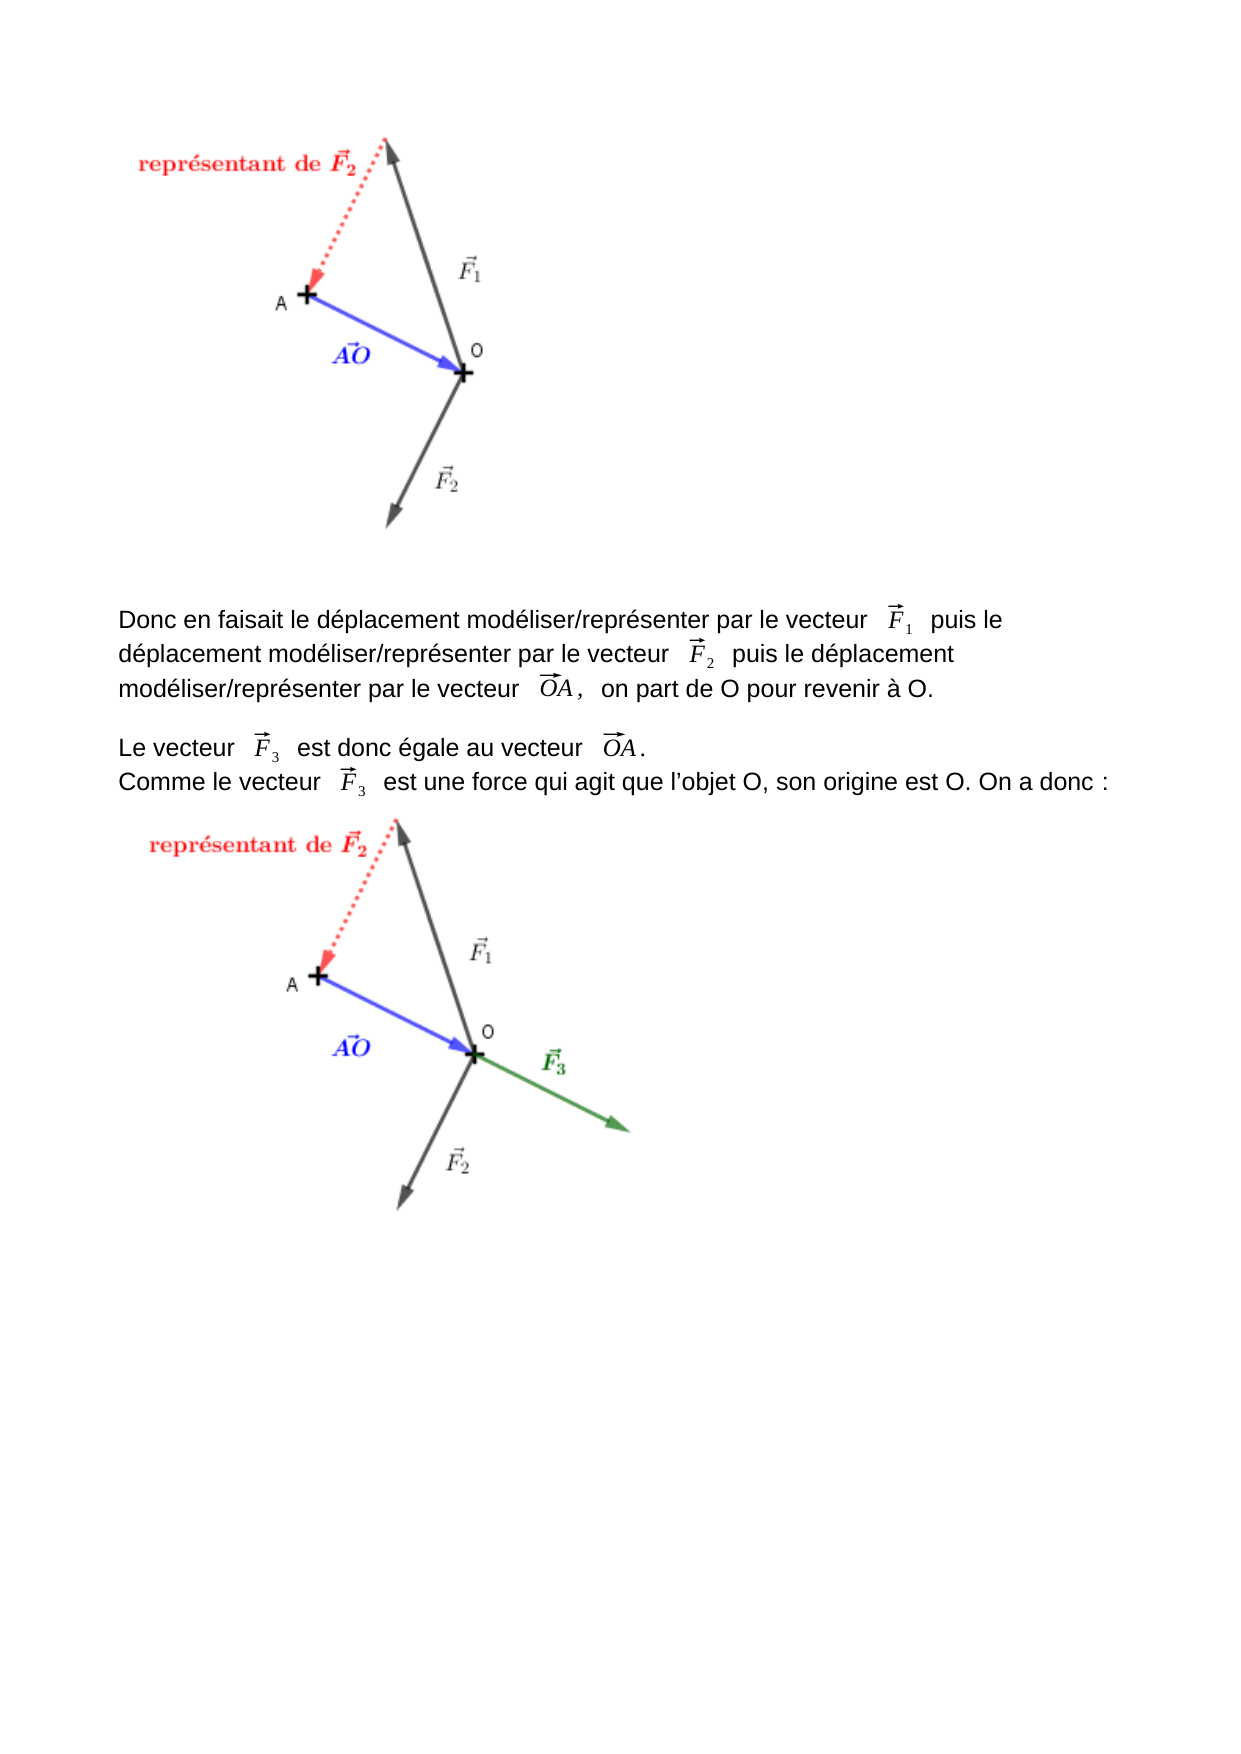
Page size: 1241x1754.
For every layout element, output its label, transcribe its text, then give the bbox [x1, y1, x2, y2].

picture [118, 118, 550, 575]
text Le vecteurest donc égale au vecteur [118, 731, 1122, 766]
picture [118, 799, 702, 1224]
text Donc en faisait le déplacement modéliser/représenter par le vecteurpuis le déplacement modéliser/représenter par le vecteurpuis le déplacement modéliser/représenter par le vecteuron part de O pour revenir à O. [118, 603, 1122, 702]
text Comme le vecteurest une force qui agit que l’objet O, son origine est O. On a donc : [118, 766, 1122, 800]
